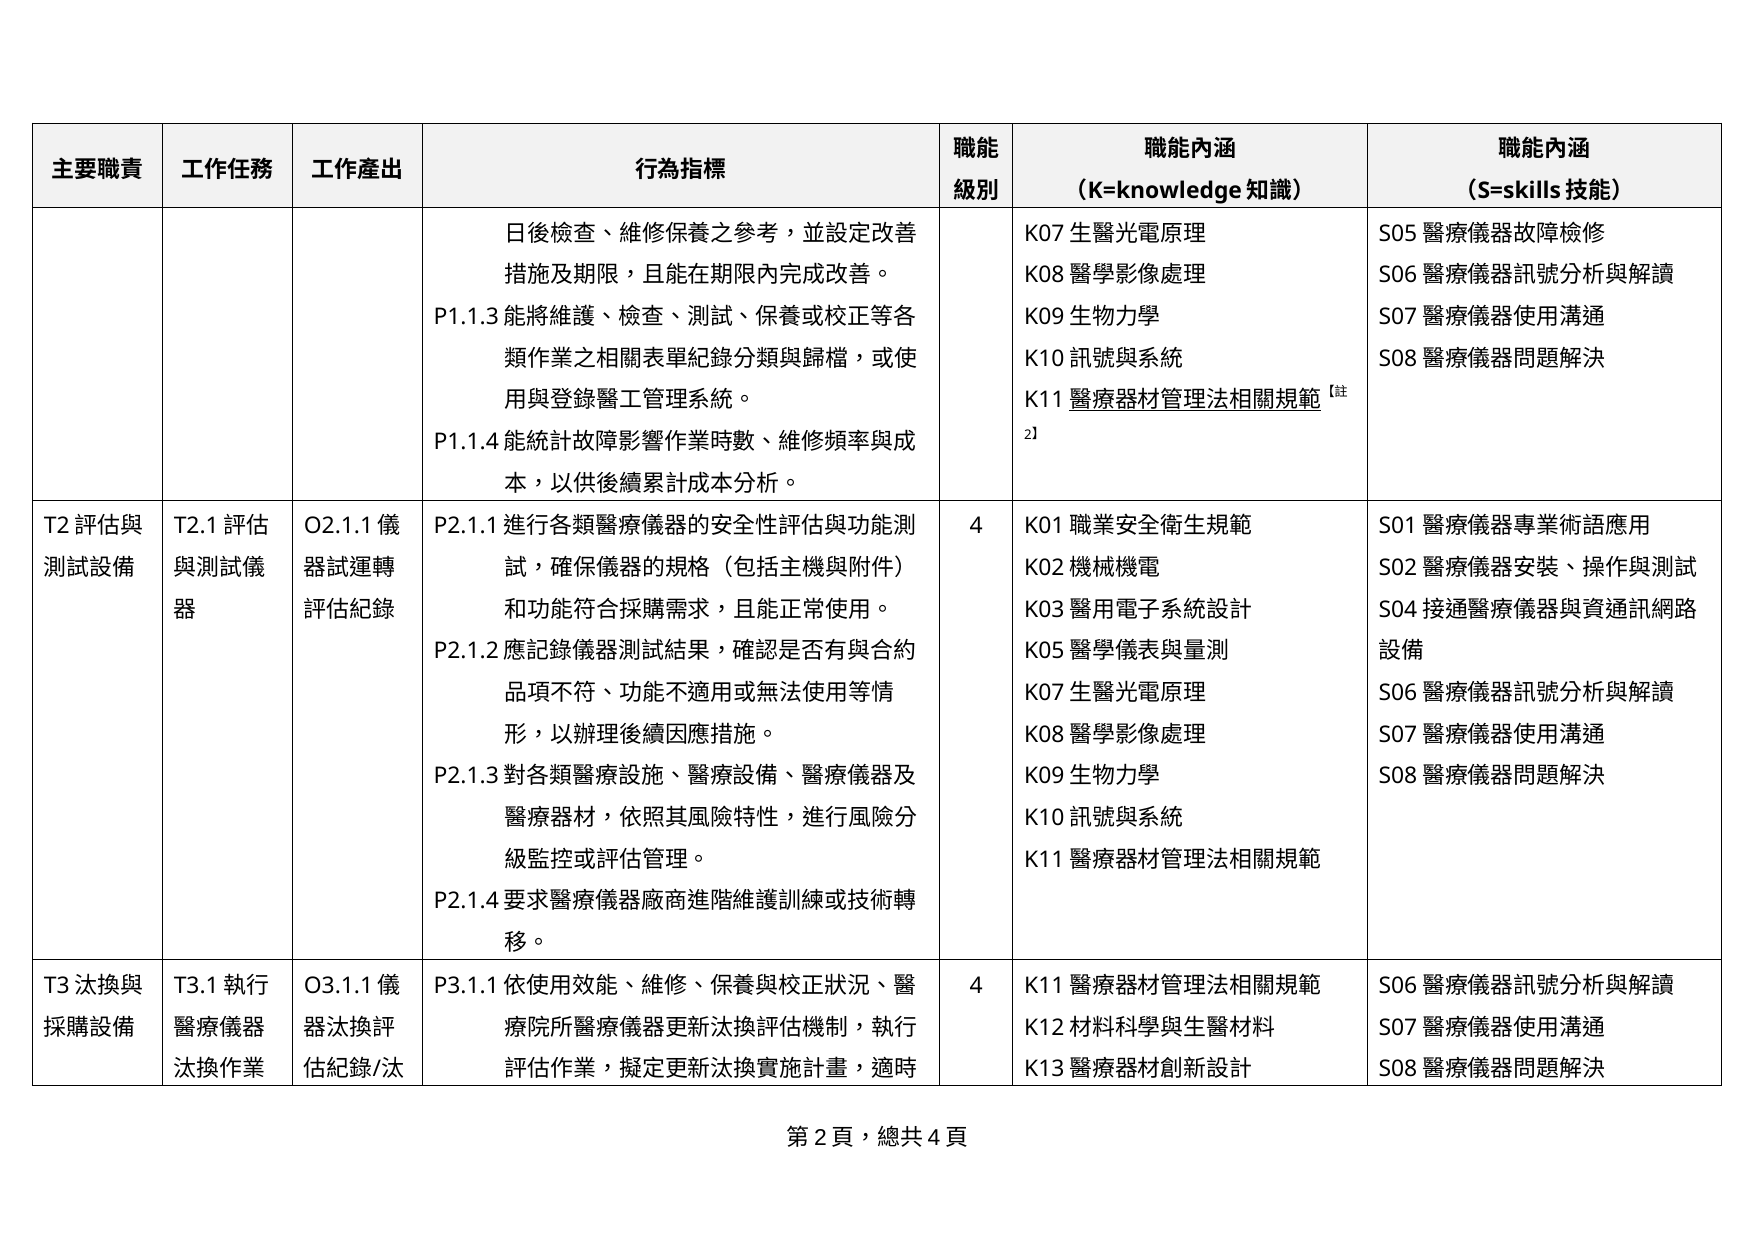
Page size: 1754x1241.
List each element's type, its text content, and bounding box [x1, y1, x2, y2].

table_cell 4 [940, 501, 1012, 959]
table_cell [33, 208, 162, 499]
table_cell 日後檢查、維修保養之參考，並設定改善措施及期限，且能在期限內完成改善。 P1.1.3能將維護、檢查、測試、保養或校正等各類作業之相關表單紀錄分類與歸檔，或使用與登錄醫工管理系統。 P1.1.4能統計故障影響作業時數、維修頻率與成本，以供後續累計成本分析。 [423, 208, 939, 499]
table_cell T2評估與測試設備 [33, 501, 162, 959]
table_cell [293, 208, 422, 499]
table_cell O2.1.1儀器試運轉評估紀錄 [293, 501, 422, 959]
table_cell [163, 208, 292, 499]
table_header 工作任務 [163, 124, 292, 207]
table_cell [940, 208, 1012, 499]
table_header 主要職責 [33, 124, 162, 207]
table_header 職能內涵 （S=skills技能） [1368, 124, 1721, 207]
table_cell K07生醫光電原理 K08醫學影像處理 K09生物力學 K10訊號與系統 K11醫療器材管理法相關規範【註2】 [1013, 208, 1367, 499]
table_cell K11醫療器材管理法相關規範 K12材料科學與生醫材料 K13醫療器材創新設計 [1013, 960, 1367, 1085]
table_cell T2.1評估與測試儀器 [163, 501, 292, 959]
table_header 行為指標 [423, 124, 939, 207]
table_cell O3.1.1儀器汰換評估紀錄/汰 [293, 960, 422, 1085]
table_cell S06醫療儀器訊號分析與解讀 S07醫療儀器使用溝通 S08醫療儀器問題解決 [1368, 960, 1721, 1085]
table_cell S05醫療儀器故障檢修 S06醫療儀器訊號分析與解讀 S07醫療儀器使用溝通 S08醫療儀器問題解決 [1368, 208, 1721, 499]
table_header 工作產出 [293, 124, 422, 207]
table_cell T3.1執行醫療儀器汰換作業 [163, 960, 292, 1085]
table_header 職能 級別 [940, 124, 1012, 207]
table_cell P3.1.1依使用效能、維修、保養與校正狀況、醫療院所醫療儀器更新汰換評估機制，執行評估作業，擬定更新汰換實施計畫，適時 [423, 960, 939, 1085]
table_cell S01醫療儀器專業術語應用 S02醫療儀器安裝、操作與測試 S04接通醫療儀器與資通訊網路設備 S06醫療儀器訊號分析與解讀 S07醫療儀器使用溝通 S08醫療儀器問題解決 [1368, 501, 1721, 959]
table_header 職能內涵 （K=knowledge知識） [1013, 124, 1367, 207]
table_cell T3汰換與採購設備 [33, 960, 162, 1085]
table_cell P2.1.1進行各類醫療儀器的安全性評估與功能測試，確保儀器的規格（包括主機與附件）和功能符合採購需求，且能正常使用。 P2.1.2應記錄儀器測試結果，確認是否有與合約品項不符、功能不適用或無法使用等情形，以辦理後續因應措施。 P2.1.3對各類醫療設施、醫療設備、醫療儀器及醫療器材，依照其風險特性，進行風險分級監控或評估管理。 P2.1.4要求醫療儀器廠商進階維護訓練或技術轉移。 [423, 501, 939, 959]
table_cell K01職業安全衛生規範 K02機械機電 K03醫用電子系統設計 K05醫學儀表與量測 K07生醫光電原理 K08醫學影像處理 K09生物力學 K10訊號與系統 K11醫療器材管理法相關規範 [1013, 501, 1367, 959]
table_cell 4 [940, 960, 1012, 1085]
